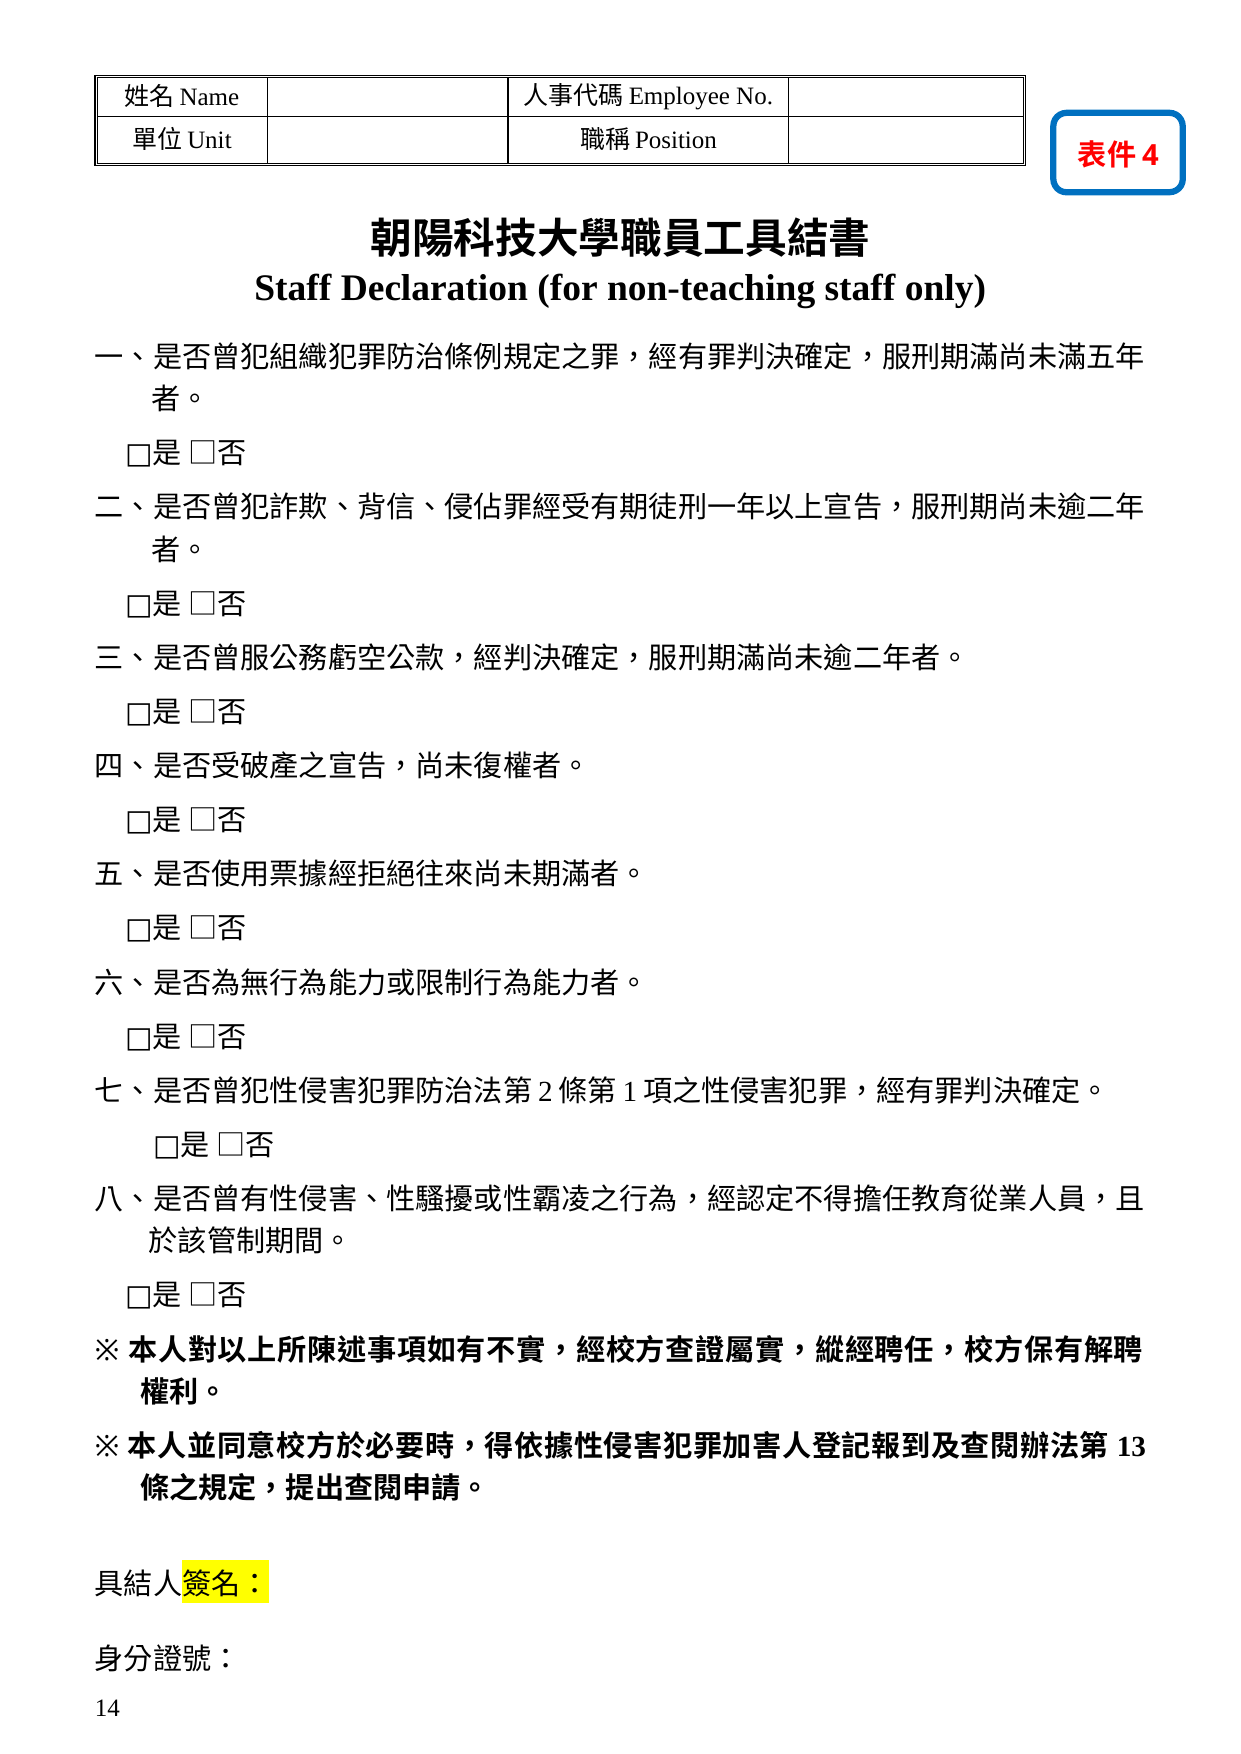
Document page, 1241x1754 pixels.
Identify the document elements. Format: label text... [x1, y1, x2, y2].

text □是 □否 [94, 1121, 1146, 1164]
text ※ 本人對以上所陳述事項如有不實，經校方查證屬實，縱經聘任，校方保有解聘權利。 [94, 1326, 1146, 1411]
text 朝陽科技大學職員工具結書 [94, 205, 1146, 265]
text □是 □否 [94, 797, 1146, 839]
text 六、是否為無行為能力或限制行為能力者。 [94, 959, 1146, 1001]
text 二、是否曾犯詐欺、背信、侵佔罪經受有期徒刑一年以上宣告，服刑期尚未逾二年者。 [94, 484, 1146, 568]
text □是 □否 [94, 1013, 1146, 1056]
text □是 □否 [94, 905, 1146, 947]
text □是 □否 [94, 1272, 1146, 1314]
text 七、是否曾犯性侵害犯罪防治法第2條第1項之性侵害犯罪，經有罪判決確定。 [94, 1067, 1146, 1110]
text 八、是否曾有性侵害、性騷擾或性霸凌之行為，經認定不得擔任教育從業人員，且於該管制期間。 [94, 1176, 1146, 1260]
text 四、是否受破產之宣告，尚未復權者。 [94, 743, 1146, 785]
text ※ 本人並同意校方於必要時，得依據性侵害犯罪加害人登記報到及查閱辦法第13條之規定，提出查閱申請。 [94, 1423, 1146, 1507]
text □是 □否 [94, 430, 1146, 472]
text □是 □否 [94, 580, 1146, 623]
text 五、是否使用票據經拒絕往來尚未期滿者。 [94, 851, 1146, 893]
text Staff Declaration (for non-teaching staff only) [94, 265, 1146, 308]
text 一、是否曾犯組織犯罪防治條例規定之罪，經有罪判決確定，服刑期滿尚未滿五年者。 [94, 333, 1146, 418]
text □是 □否 [94, 688, 1146, 731]
text 具結人簽名： [94, 1560, 1146, 1603]
text 身分證號： [94, 1636, 1146, 1678]
text 表件4 [1072, 131, 1164, 174]
text 三、是否曾服公務虧空公款，經判決確定，服刑期滿尚未逾二年者。 [94, 634, 1146, 677]
